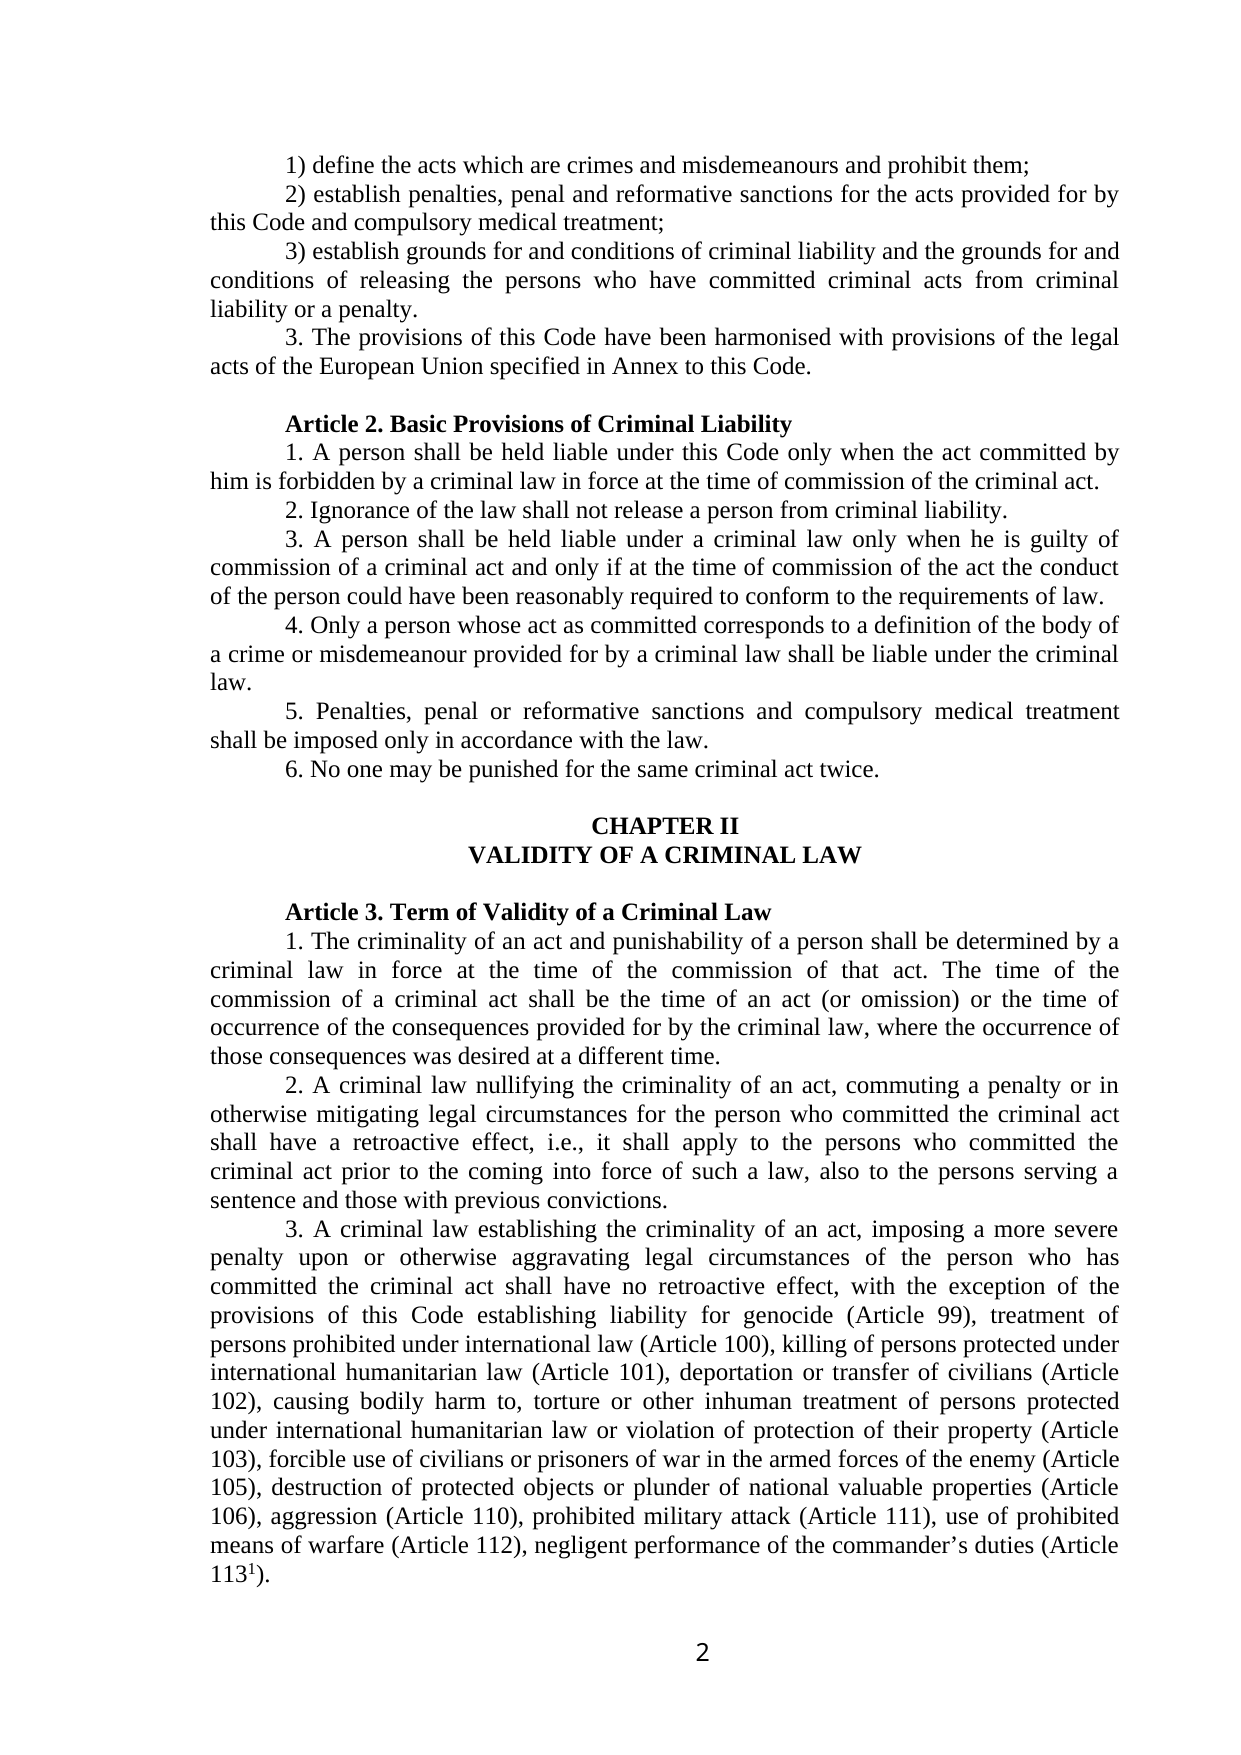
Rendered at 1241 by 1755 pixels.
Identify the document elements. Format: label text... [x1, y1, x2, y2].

text 2. Ignorance of the law shall not release a person from criminal liability. [210, 495, 1120, 524]
text Article 2. Basic Provisions of Criminal Liability [210, 409, 1120, 437]
text 1. A person shall be held liable under this Code only when the act committed by him is forbidden by a criminal law in force at the time of commission of the criminal act. [210, 437, 1120, 495]
text VALIDITY OF A CRIMINAL LAW [210, 840, 1120, 869]
text 3. A person shall be held liable under a criminal law only when he is guilty of commission of a criminal act and only if at the time of commission of the act the conduct of the person could have been reasonably required to conform to the requirements of law. [210, 524, 1120, 610]
text 1. The criminality of an act and punishability of a person shall be determined by a criminal law in force at the time of the commission of that act. The time of the commission of a criminal act shall be the time of an act (or omission) or the time of occurrence of the consequences provided for by the criminal law, where the occurrence of those consequences was desired at a different time. [210, 926, 1120, 1070]
text Article 3. Term of Validity of a Criminal Law [210, 897, 1120, 926]
text 4. Only a person whose act as committed corresponds to a definition of the body of a crime or misdemeanour provided for by a criminal law shall be liable under the criminal law. [210, 610, 1120, 696]
text 2. A criminal law nullifying the criminality of an act, commuting a penalty or in otherwise mitigating legal circumstances for the person who committed the criminal act shall have a retroactive effect, i.e., it shall apply to the persons who committed the criminal act prior to the coming into force of such a law, also to the persons serving a sentence and those with previous convictions. [210, 1070, 1120, 1214]
text 1) define the acts which are crimes and misdemeanours and prohibit them; [210, 150, 1120, 179]
text 3. The provisions of this Code have been harmonised with provisions of the legal acts of the European Union specified in Annex to this Code. [210, 322, 1120, 380]
text 3. A criminal law establishing the criminality of an act, imposing a more severe penalty upon or otherwise aggravating legal circumstances of the person who has committed the criminal act shall have no retroactive effect, with the exception of the provisions of this Code establishing liability for genocide (Article 99), treatment of persons prohibited under international law (Article 100), killing of persons protected under international humanitarian law (Article 101), deportation or transfer of civilians (Article 102), causing bodily harm to, torture or other inhuman treatment of persons protected under international humanitarian law or violation of protection of their property (Article 103), forcible use of civilians or prisoners of war in the armed forces of the enemy (Article 105), destruction of protected objects or plunder of national valuable properties (Article 106), aggression (Article 110), prohibited military attack (Article 111), use of prohibited means of warfare (Article 112), negligent performance of the commander’s duties (Article 1131). [210, 1214, 1120, 1587]
text CHAPTER II [210, 811, 1120, 840]
text 5. Penalties, penal or reformative sanctions and compulsory medical treatment shall be imposed only in accordance with the law. [210, 696, 1120, 754]
text 3) establish grounds for and conditions of criminal liability and the grounds for and conditions of releasing the persons who have committed criminal acts from criminal liability or a penalty. [210, 236, 1120, 322]
text 2) establish penalties, penal and reformative sanctions for the acts provided for by this Code and compulsory medical treatment; [210, 179, 1120, 236]
text 6. No one may be punished for the same criminal act twice. [210, 754, 1120, 782]
